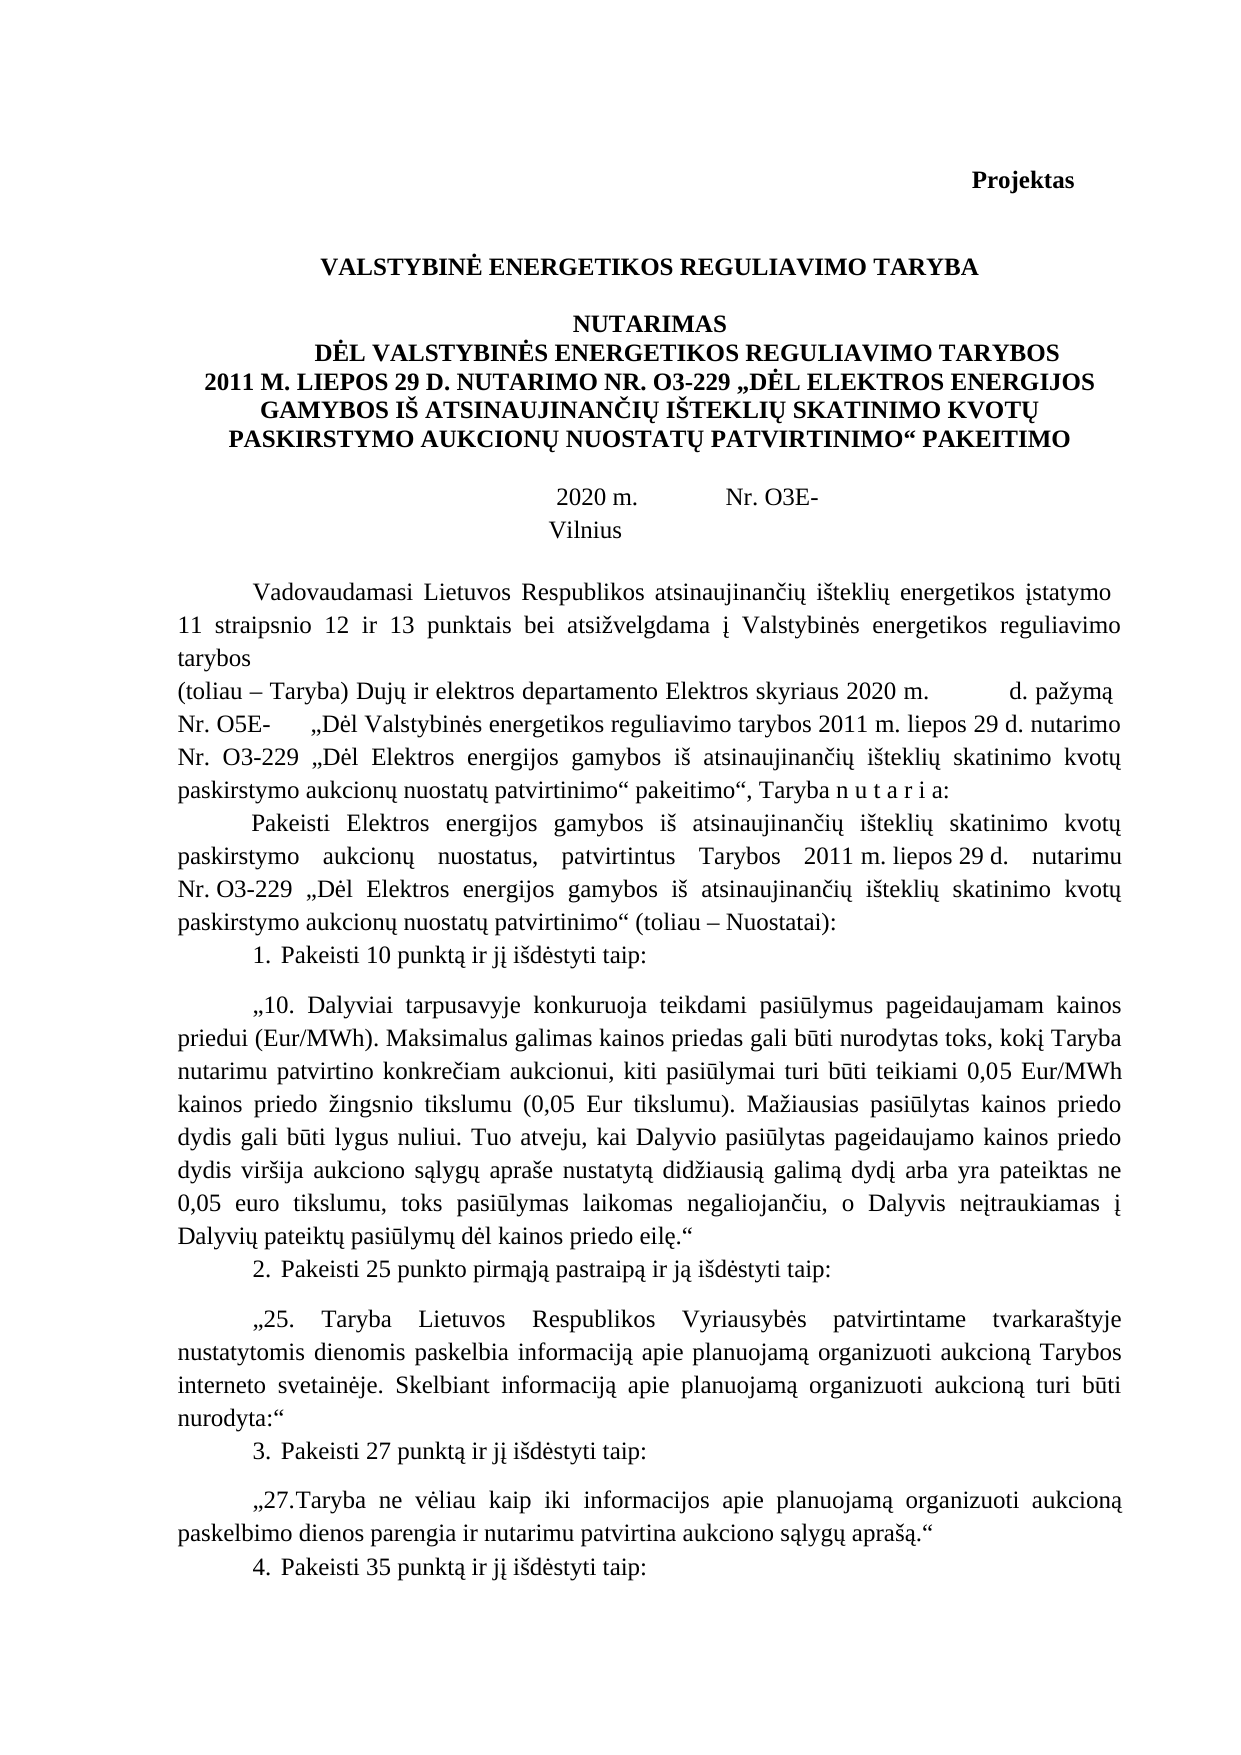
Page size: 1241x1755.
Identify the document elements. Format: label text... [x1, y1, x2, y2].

text Projektas [177, 166, 1122, 194]
text Vadovaudamasi Lietuvos Respublikos atsinaujinančių išteklių energetikos įstatymo 11 straipsnio 12 ir 13 punktais bei atsižvelgdama į Valstybinės energetikos reguliavimo tarybos (toliau – Taryba) Dujų ir elektros departamento Elektros skyriaus 2020 m. d. pažymą Nr. O5E- „Dėl Valstybinės energetikos reguliavimo tarybos 2011 m. liepos 29 d. nutarimo Nr. O3-229 „Dėl Elektros energijos gamybos iš atsinaujinančių išteklių skatinimo kvotų paskirstymo aukcionų nuostatų patvirtinimo“ pakeitimo“, Taryba n u t a r i a: [177, 577, 1122, 803]
text 2. Pakeisti 25 punkto pirmąją pastraipą ir ją išdėstyti taip: [252, 1254, 1122, 1283]
text 2020 m. Nr. O3E- [177, 482, 1122, 511]
text NUTARIMAS [177, 309, 1122, 338]
text „27. Taryba ne vėliau kaip iki informacijos apie planuojamą organizuoti aukcioną paskelbimo dienos parengia ir nutarimu patvirtina aukciono sąlygų aprašą.“ [177, 1486, 1122, 1547]
text DĖL VALSTYBINĖS ENERGETIKOS REGULIAVIMO TARYBOS 2011 M. LIEPOS 29 D. NUTARIMO NR. O3-229 „DĖL ELEKTROS ENERGIJOS GAMYBOS IŠ ATSINAUJINANČIŲ IŠTEKLIŲ SKATINIMO KVOTŲ PASKIRSTYMO AUKCIONŲ NUOSTATŲ PATVIRTINIMO“ PAKEITIMO [177, 338, 1122, 453]
text vALSTYBINĖ energetikos reguliavimo taryba [177, 252, 1122, 281]
text 1. Pakeisti 10 punktą ir jį išdėstyti taip: [252, 940, 1122, 969]
text Vilnius [177, 515, 1122, 544]
text 3. Pakeisti 27 punktą ir jį išdėstyti taip: [252, 1436, 1122, 1464]
text „25. Taryba Lietuvos Respublikos Vyriausybės patvirtintame tvarkaraštyje nustatytomis dienomis paskelbia informaciją apie planuojamą organizuoti aukcioną Tarybos interneto svetainėje. Skelbiant informaciją apie planuojamą organizuoti aukcioną turi būti nurodyta:“ [177, 1304, 1122, 1431]
text 4. Pakeisti 35 punktą ir jį išdėstyti taip: [252, 1552, 1122, 1580]
text „10. Dalyviai tarpusavyje konkuruoja teikdami pasiūlymus pageidaujamam kainos priedui (Eur/MWh). Maksimalus galimas kainos priedas gali būti nurodytas toks, kokį Taryba nutarimu patvirtino konkrečiam aukcionui, kiti pasiūlymai turi būti teikiami 0,05 Eur/MWh kainos priedo žingsnio tikslumu (0,05 Eur tikslumu). Mažiausias pasiūlytas kainos priedo dydis gali būti lygus nuliui. Tuo atveju, kai Dalyvio pasiūlytas pageidaujamo kainos priedo dydis viršija aukciono sąlygų apraše nustatytą didžiausią galimą dydį arba yra pateiktas ne 0,05 euro tikslumu, toks pasiūlymas laikomas negaliojančiu, o Dalyvis neįtraukiamas į Dalyvių pateiktų pasiūlymų dėl kainos priedo eilę.“ [177, 990, 1122, 1249]
text Pakeisti Elektros energijos gamybos iš atsinaujinančių išteklių skatinimo kvotų paskirstymo aukcionų nuostatus, patvirtintus Tarybos 2011 m. liepos 29 d. nutarimu Nr. O3-229 „Dėl Elektros energijos gamybos iš atsinaujinančių išteklių skatinimo kvotų paskirstymo aukcionų nuostatų patvirtinimo“ (toliau – Nuostatai): [177, 808, 1122, 936]
